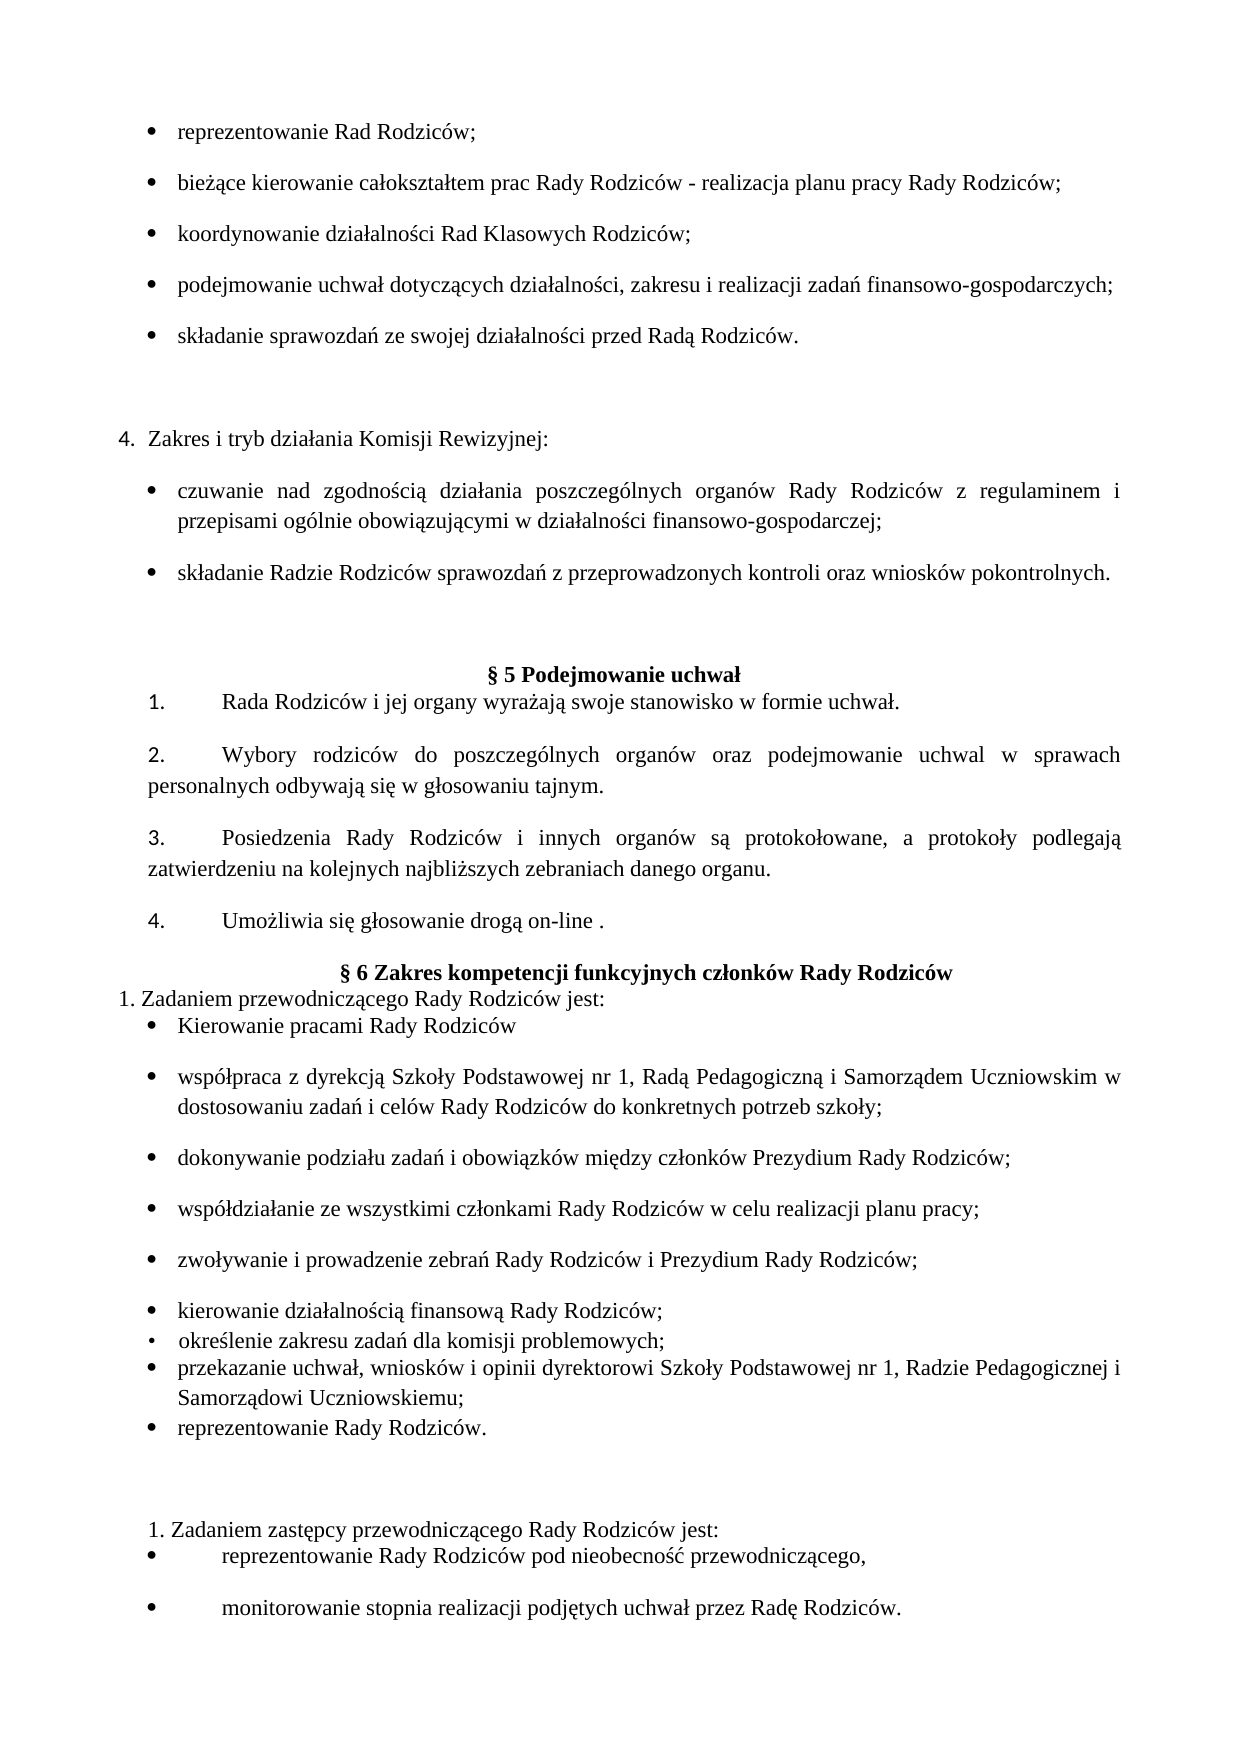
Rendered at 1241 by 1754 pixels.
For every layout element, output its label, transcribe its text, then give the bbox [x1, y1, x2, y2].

list przekazanie uchwał, wniosków i opinii dyrektorowi Szkoły Podstawowej nr 1, Radzie Pedagogicznej i Samorządowi Uczniowskiemu; [148, 1354, 1122, 1410]
list dokonywanie podziału zadań i obowiązków między członków Prezydium Rady Rodziców; [148, 1144, 1122, 1170]
list Wybory rodziców do poszczególnych organów oraz podejmowanie uchwal w sprawach personalnych odbywają się w głosowaniu tajnym. [148, 740, 1122, 798]
list Posiedzenia Rady Rodziców i innych organów są protokołowane, a protokoły podlegają zatwierdzeniu na kolejnych najbliższych zebraniach danego organu. [148, 823, 1122, 881]
list współdziałanie ze wszystkimi członkami Rady Rodziców w celu realizacji planu pracy; [148, 1195, 1122, 1221]
text • określenie zakresu zadań dla komisji problemowych; [148, 1327, 1122, 1354]
list czuwanie nad zgodnością działania poszczególnych organów Rady Rodziców z regulaminem i przepisami ogólnie obowiązującymi w działalności finansowo-gospodarczej; [148, 477, 1122, 534]
text 1. Zadaniem przewodniczącego Rady Rodziców jest: [118, 985, 1122, 1012]
list reprezentowanie Rady Rodziców. [148, 1414, 1122, 1440]
text 1. Zadaniem zastępcy przewodniczącego Rady Rodziców jest: [118, 1516, 1122, 1542]
list bieżące kierowanie całokształtem prac Rady Rodziców - realizacja planu pracy Rady Rodziców; [148, 169, 1122, 196]
text § 6 Zakres kompetencji funkcyjnych członków Rady Rodziców [267, 959, 1122, 985]
list Kierowanie pracami Rady Rodziców [148, 1012, 1122, 1038]
text § 5 Podejmowanie uchwał [487, 661, 1122, 687]
list reprezentowanie Rad Rodziców; [148, 118, 1122, 144]
list monitorowanie stopnia realizacji podjętych uchwał przez Radę Rodziców. [148, 1593, 1122, 1620]
list podejmowanie uchwał dotyczących działalności, zakresu i realizacji zadań finansowo-gospodarczych; [148, 271, 1122, 298]
list koordynowanie działalności Rad Klasowych Rodziców; [148, 220, 1122, 247]
list współpraca z dyrekcją Szkoły Podstawowej nr 1, Radą Pedagogiczną i Samorządem Uczniowskim w dostosowaniu zadań i celów Rady Rodziców do konkretnych potrzeb szkoły; [148, 1063, 1122, 1119]
list Zakres i tryb działania Komisji Rewizyjnej: [118, 424, 1122, 452]
list Rada Rodziców i jej organy wyrażają swoje stanowisko w formie uchwał. [148, 687, 1122, 715]
list Umożliwia się głosowanie drogą on-line . [148, 906, 1122, 934]
list zwoływanie i prowadzenie zebrań Rady Rodziców i Prezydium Rady Rodziców; [148, 1246, 1122, 1272]
list składanie Radzie Rodziców sprawozdań z przeprowadzonych kontroli oraz wniosków pokontrolnych. [148, 559, 1122, 585]
list składanie sprawozdań ze swojej działalności przed Radą Rodziców. [148, 322, 1122, 349]
list reprezentowanie Rady Rodziców pod nieobecność przewodniczącego, [148, 1542, 1122, 1569]
list kierowanie działalnością finansową Rady Rodziców; [148, 1297, 1122, 1323]
